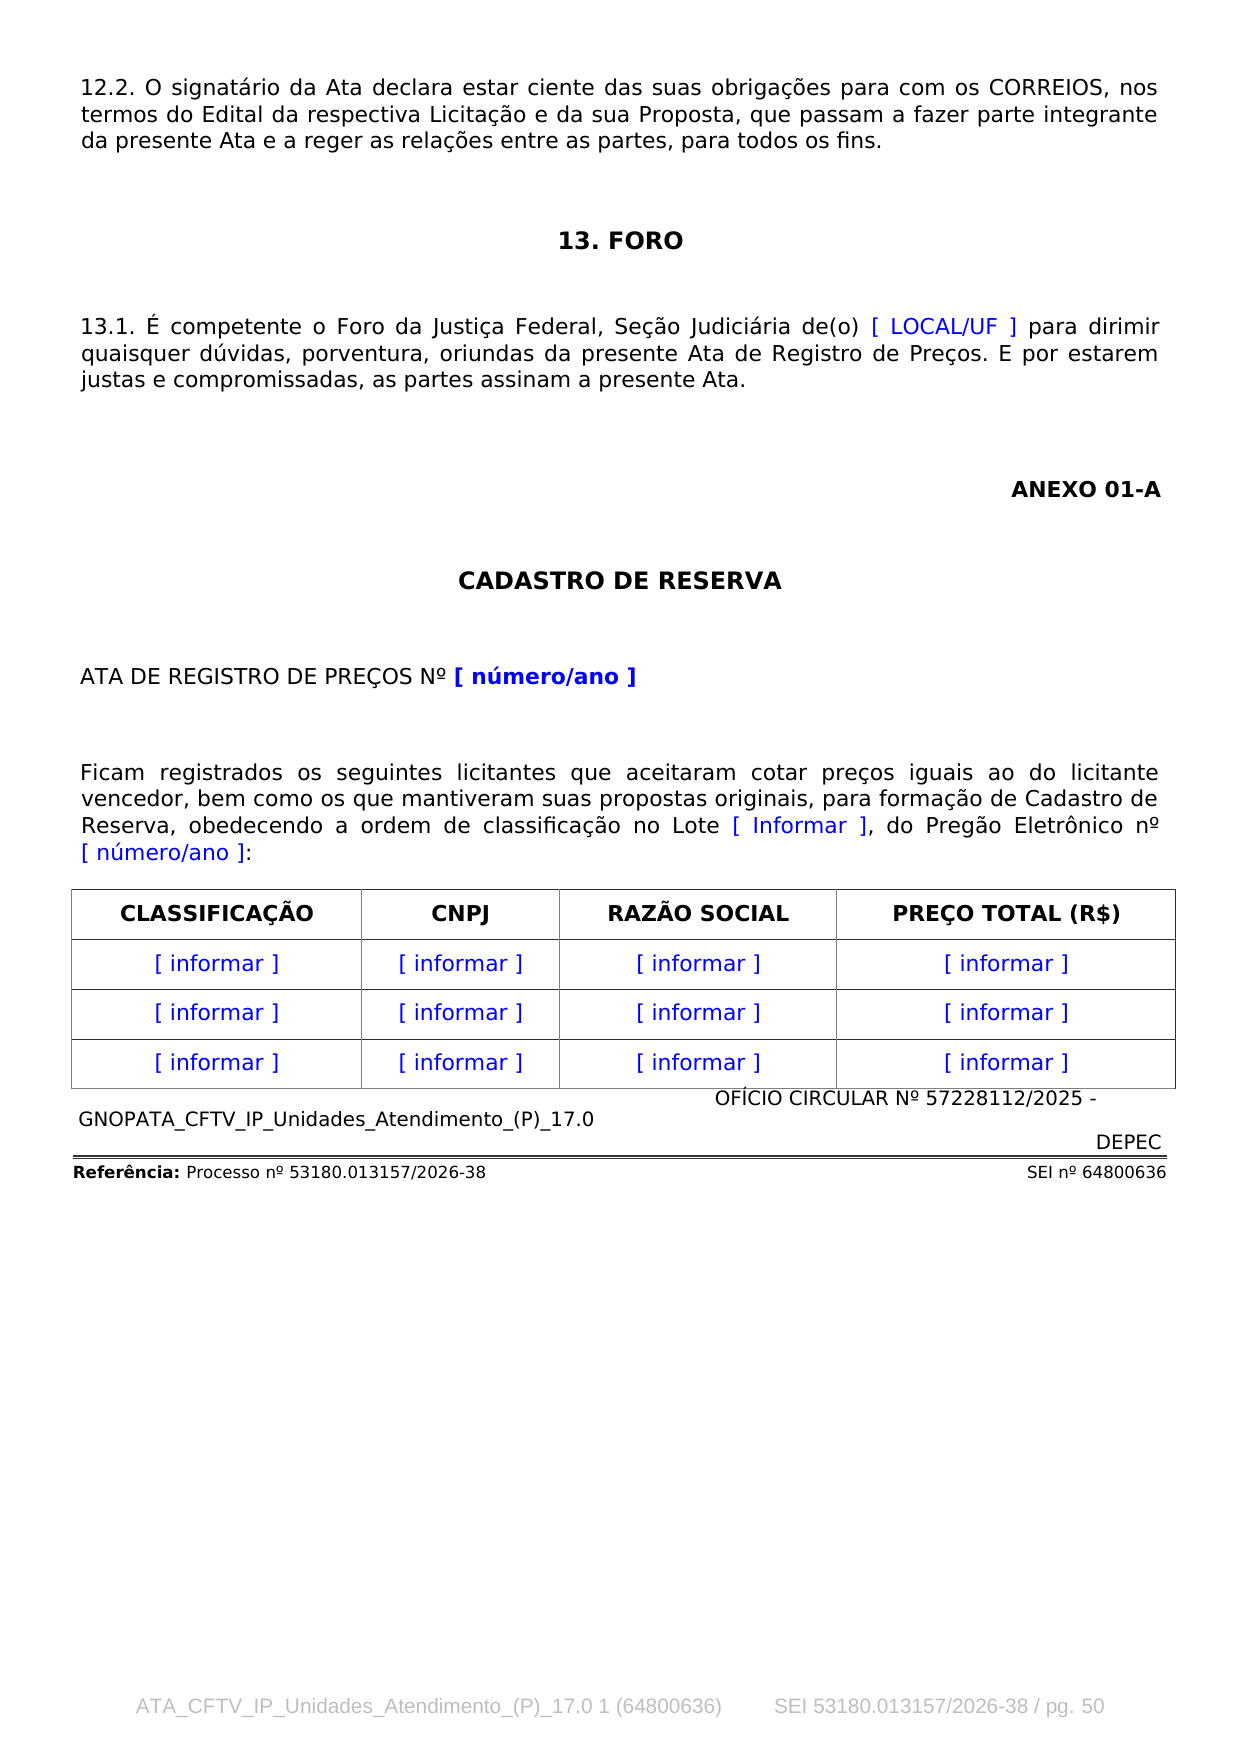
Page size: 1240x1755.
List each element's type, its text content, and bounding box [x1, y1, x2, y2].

table_header CNPJ [362, 890, 559, 939]
table_cell [ informar ] [560, 940, 836, 989]
table_cell [ informar ] [362, 990, 559, 1038]
table_cell [ informar ] [362, 1040, 559, 1088]
table_cell [ informar ] [837, 1040, 1175, 1088]
table_header PREÇO TOTAL (R$) [837, 890, 1175, 939]
table_cell [ informar ] [837, 940, 1175, 989]
table_cell [ informar ] [362, 940, 559, 989]
table_cell [ informar ] [560, 1040, 836, 1088]
text Referência: Processo nº 53180.013157/2026-38 SEI nº 64800636 [73, 1163, 1167, 1183]
table_cell [ informar ] [560, 990, 836, 1038]
table_header CLASSIFICAÇÃO [72, 890, 361, 939]
subtitle CADASTRO DE RESERVA [74, 567, 1165, 595]
text DEPEC [73, 1131, 1162, 1154]
table_cell [ informar ] [72, 940, 361, 989]
table_cell [ informar ] [72, 990, 361, 1038]
text ATA DE REGISTRO DE PREÇOS Nº [ número/ano ] [80, 664, 1159, 690]
text 12.2. O signatário da Ata declara estar ciente das suas obrigações para com os CORREIOS, nos termos do Edital da respectiva Licitação e da sua Proposta, que passam a fazer parte integrante da presente Ata e a reger as relações entre as partes, para todos os fins. [80, 75, 1159, 154]
table_header RAZÃO SOCIAL [560, 890, 836, 939]
text OFÍCIO CIRCULAR Nº 57228112/2025 - GNOPATA_CFTV_IP_Unidades_Atendimento_(P)_17.0 [78, 1089, 1167, 1131]
text ANEXO 01-A [73, 477, 1161, 503]
table_cell [ informar ] [72, 1040, 361, 1088]
text Ficam registrados os seguintes licitantes que aceitaram cotar preços iguais ao do licitante vencedor, bem como os que mantiveram suas propostas originais, para formação de Cadastro de Reserva, obedecendo a ordem de classificação no Lote [ Informar ], do Pregão Eletrônico nº [ número/ano ]: [80, 760, 1159, 866]
table_cell [ informar ] [837, 990, 1175, 1038]
subtitle 13. FORO [74, 227, 1166, 255]
text 13.1. É competente o Foro da Justiça Federal, Seção Judiciária de(o) [ LOCAL/UF ] para dirimir quaisquer dúvidas, porventura, oriundas da presente Ata de Registro de Preços. E por estarem justas e compromissadas, as partes assinam a presente Ata. [80, 314, 1159, 393]
